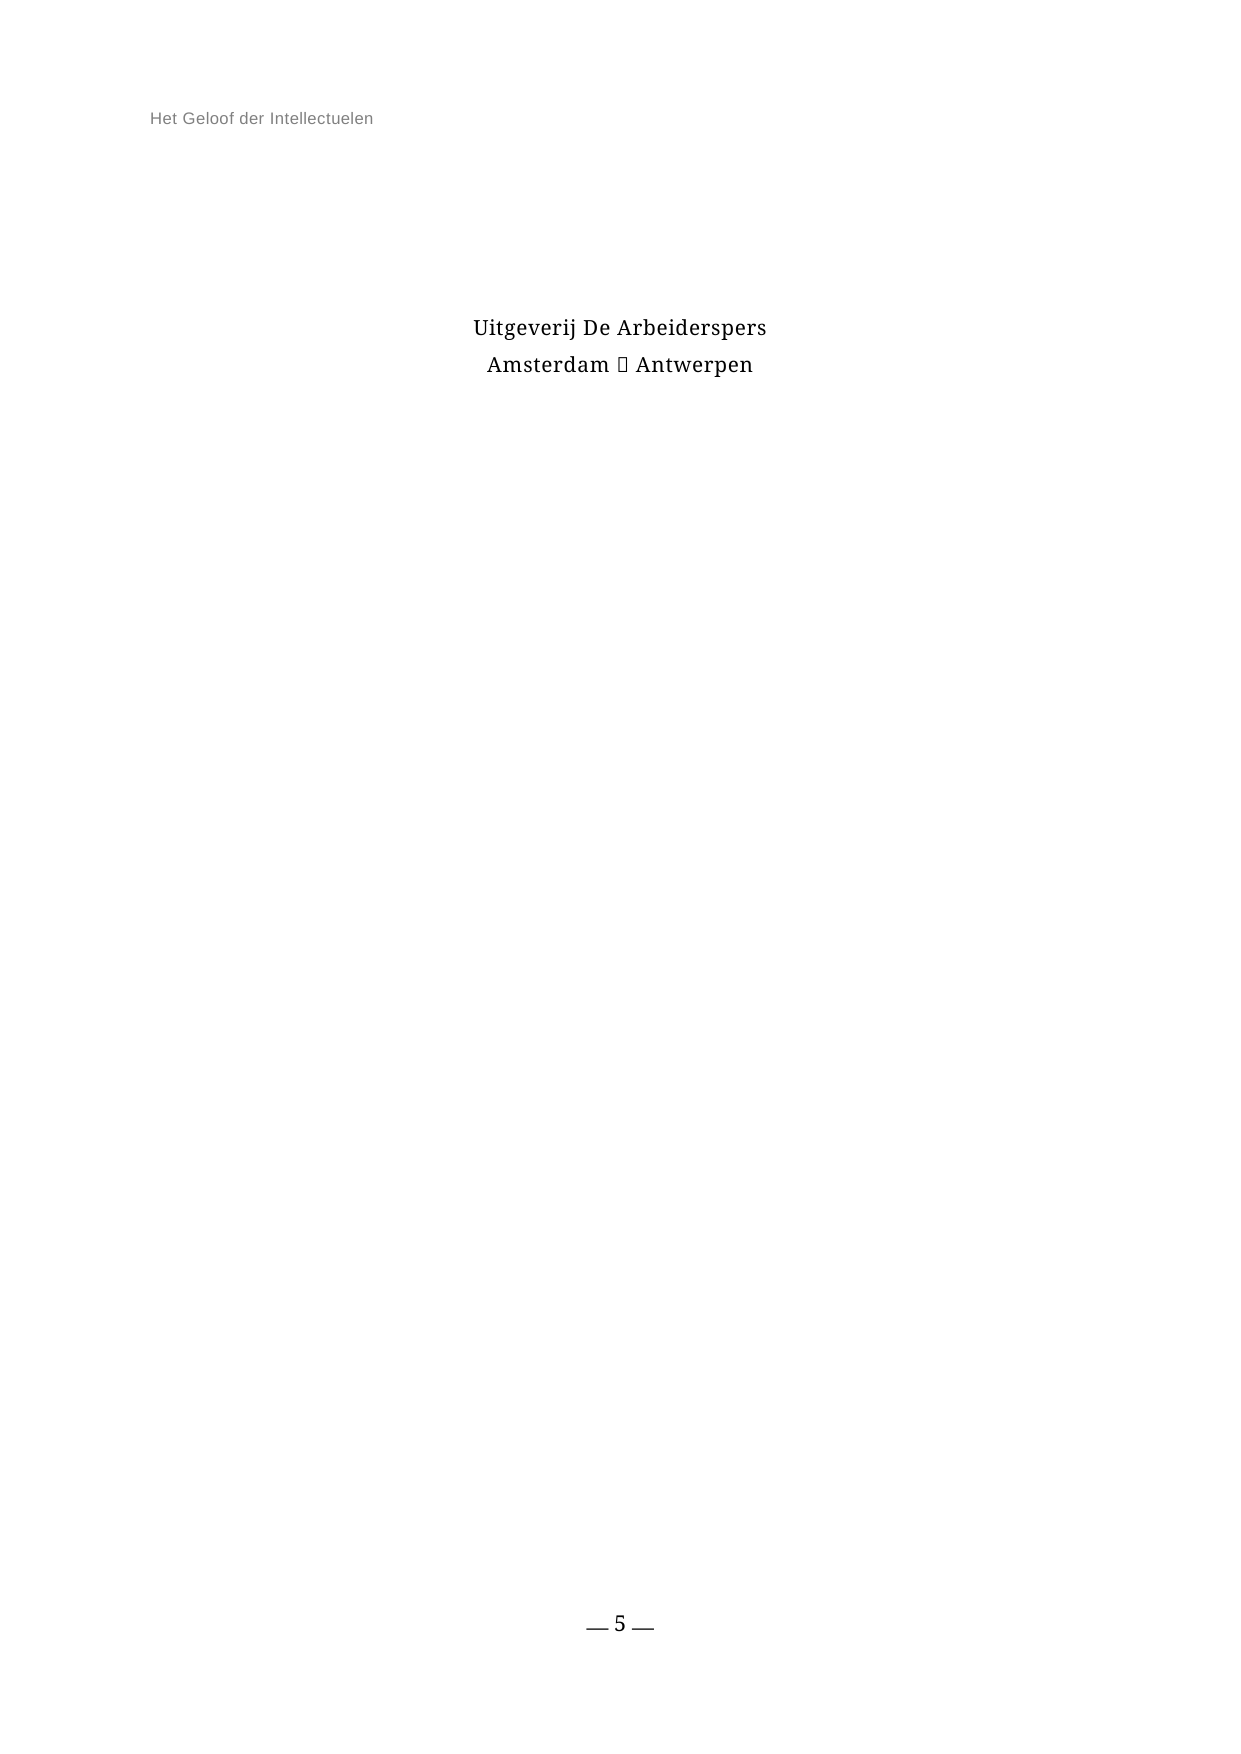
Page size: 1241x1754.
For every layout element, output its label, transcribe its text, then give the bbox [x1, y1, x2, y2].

text Amsterdam  Antwerpen [150, 350, 1090, 378]
text Uitgeverij De Arbeiderspers [150, 312, 1090, 341]
